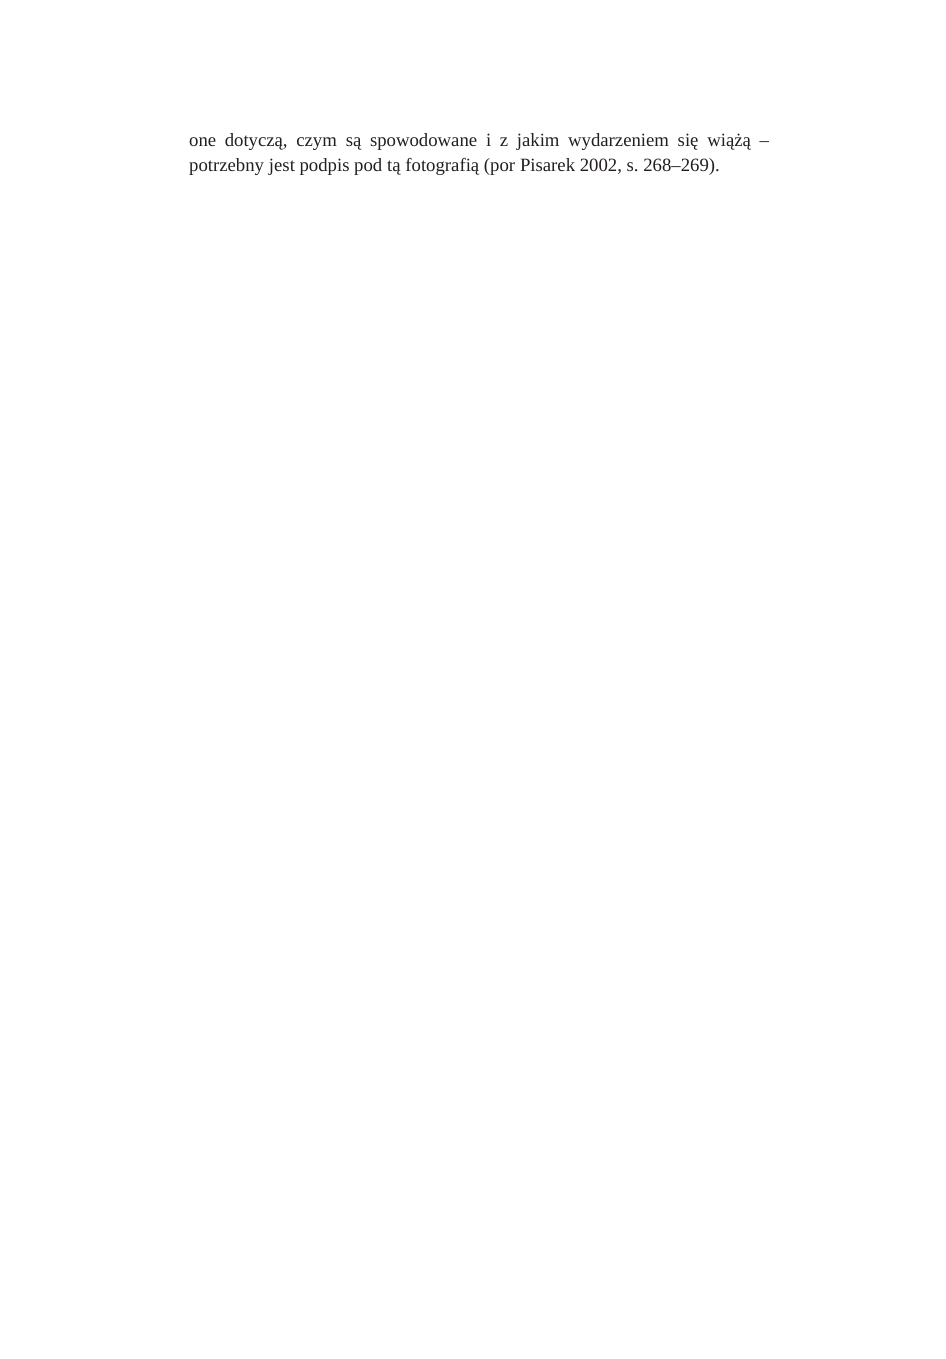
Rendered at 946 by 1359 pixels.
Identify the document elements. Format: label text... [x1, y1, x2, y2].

list one dotyczą, czym są spowodowane i z jakim wydarzeniem się wiążą – potrzebny jest podpis pod tą fotografią (por Pisarek 2002, s. 268–269). [159, 129, 769, 175]
